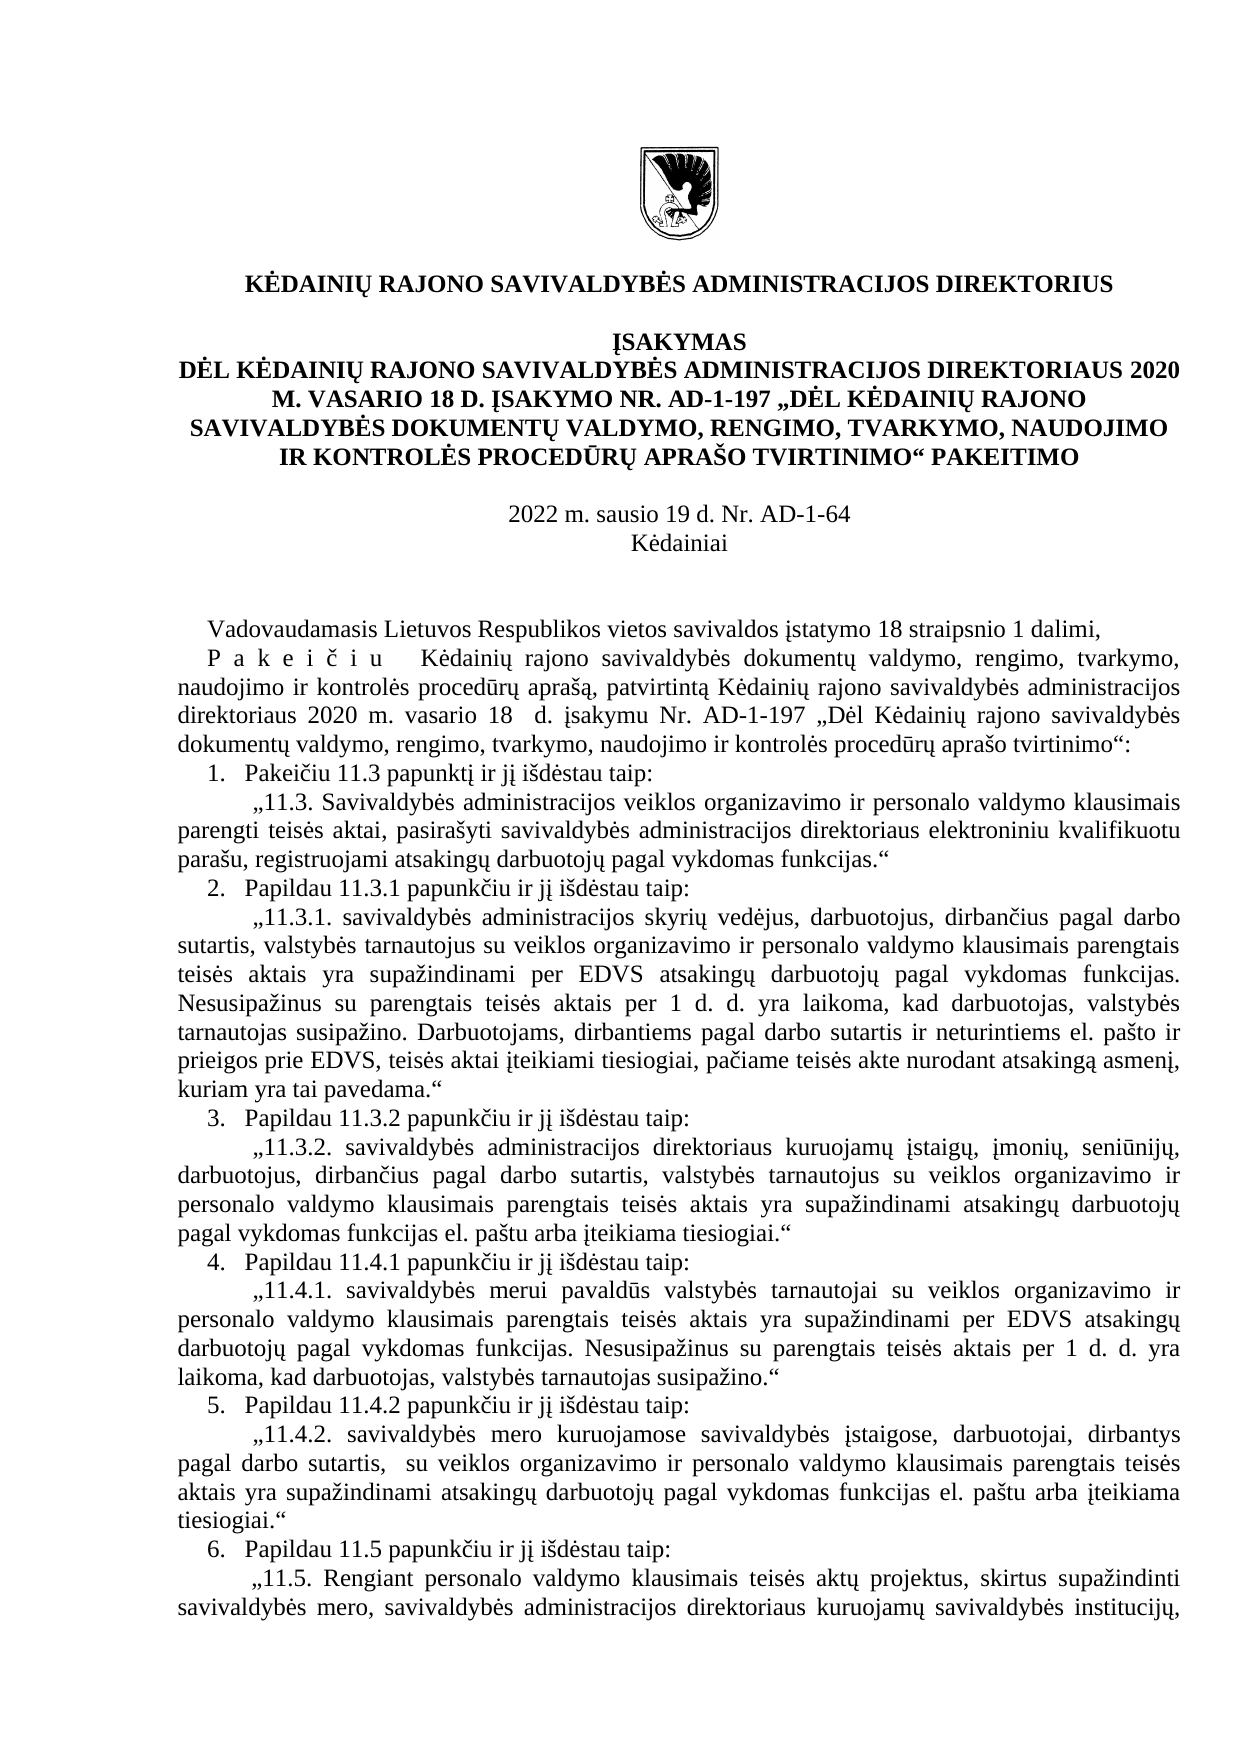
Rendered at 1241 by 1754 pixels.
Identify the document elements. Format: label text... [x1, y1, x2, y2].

text Vadovaudamasis Lietuvos Respublikos vietos savivaldos įstatymo 18 straipsnio 1 dalimi, [177, 614, 1181, 643]
text 2022 m. sausio 19 d. Nr. AD-1-64 [177, 499, 1181, 528]
text ĮSAKYMAS [177, 327, 1181, 356]
text 6. Papildau 11.5 papunkčiu ir jį išdėstau taip: [207, 1534, 1181, 1563]
text 5. Papildau 11.4.2 papunkčiu ir jį išdėstau taip: [207, 1391, 1181, 1419]
text „11.5. Rengiant personalo valdymo klausimais teisės aktų projektus, skirtus supažindinti savivaldybės mero, savivaldybės administracijos direktoriaus kuruojamų savivaldybės institucijų, [177, 1563, 1181, 1621]
text 4. Papildau 11.4.1 papunkčiu ir jį išdėstau taip: [207, 1247, 1181, 1276]
text „11.3. Savivaldybės administracijos veiklos organizavimo ir personalo valdymo klausimais parengti teisės aktai, pasirašyti savivaldybės administracijos direktoriaus elektroniniu kvalifikuotu parašu, registruojami atsakingų darbuotojų pagal vykdomas funkcijas.“ [177, 787, 1181, 873]
text 1. Pakeičiu 11.3 papunktį ir jį išdėstau taip: [207, 758, 1181, 787]
text 2. Papildau 11.3.1 papunkčiu ir jį išdėstau taip: [207, 873, 1181, 902]
text 3. Papildau 11.3.2 papunkčiu ir jį išdėstau taip: [207, 1103, 1181, 1132]
text P a k e i č i u Kėdainių rajono savivaldybės dokumentų valdymo, rengimo, tvarkymo, naudojimo ir kontrolės procedūrų aprašą, patvirtintą Kėdainių rajono savivaldybės administracijos direktoriaus 2020 m. vasario 18 d. įsakymu Nr. AD-1-197 „Dėl Kėdainių rajono savivaldybės dokumentų valdymo, rengimo, tvarkymo, naudojimo ir kontrolės procedūrų aprašo tvirtinimo“: [177, 643, 1181, 758]
text „11.4.2. savivaldybės mero kuruojamose savivaldybės įstaigose, darbuotojai, dirbantys pagal darbo sutartis, su veiklos organizavimo ir personalo valdymo klausimais parengtais teisės aktais yra supažindinami atsakingų darbuotojų pagal vykdomas funkcijas el. paštu arba įteikiama tiesiogiai.“ [177, 1419, 1181, 1534]
text KĖDAINIŲ RAJONO SAVIVALDYBĖS ADMINISTRACIJOS DIREKTORIUS [177, 269, 1181, 298]
text „11.4.1. savivaldybės merui pavaldūs valstybės tarnautojai su veiklos organizavimo ir personalo valdymo klausimais parengtais teisės aktais yra supažindinami per EDVS atsakingų darbuotojų pagal vykdomas funkcijas. Nesusipažinus su parengtais teisės aktais per 1 d. d. yra laikoma, kad darbuotojas, valstybės tarnautojas susipažino.“ [177, 1276, 1181, 1391]
text Kėdainiai [177, 528, 1181, 557]
text „11.3.2. savivaldybės administracijos direktoriaus kuruojamų įstaigų, įmonių, seniūnijų, darbuotojus, dirbančius pagal darbo sutartis, valstybės tarnautojus su veiklos organizavimo ir personalo valdymo klausimais parengtais teisės aktais yra supažindinami atsakingų darbuotojų pagal vykdomas funkcijas el. paštu arba įteikiama tiesiogiai.“ [177, 1132, 1181, 1247]
text DĖL KĖDAINIŲ RAJONO SAVIVALDYBĖS ADMINISTRACIJOS DIREKTORIAUS 2020 M. VASARIO 18 D. ĮSAKYMO NR. AD-1-197 „DĖL KĖDAINIŲ RAJONO SAVIVALDYBĖS DOKUMENTŲ VALDYMO, RENGIMO, TVARKYMO, NAUDOJIMO IR KONTROLĖS PROCEDŪRŲ APRAŠO TVIRTINIMO“ PAKEITIMO [177, 356, 1181, 471]
text „11.3.1. savivaldybės administracijos skyrių vedėjus, darbuotojus, dirbančius pagal darbo sutartis, valstybės tarnautojus su veiklos organizavimo ir personalo valdymo klausimais parengtais teisės aktais yra supažindinami per EDVS atsakingų darbuotojų pagal vykdomas funkcijas. Nesusipažinus su parengtais teisės aktais per 1 d. d. yra laikoma, kad darbuotojas, valstybės tarnautojas susipažino. Darbuotojams, dirbantiems pagal darbo sutartis ir neturintiems el. pašto ir prieigos prie EDVS, teisės aktai įteikiami tiesiogiai, pačiame teisės akte nurodant atsakingą asmenį, kuriam yra tai pavedama.“ [177, 902, 1181, 1103]
